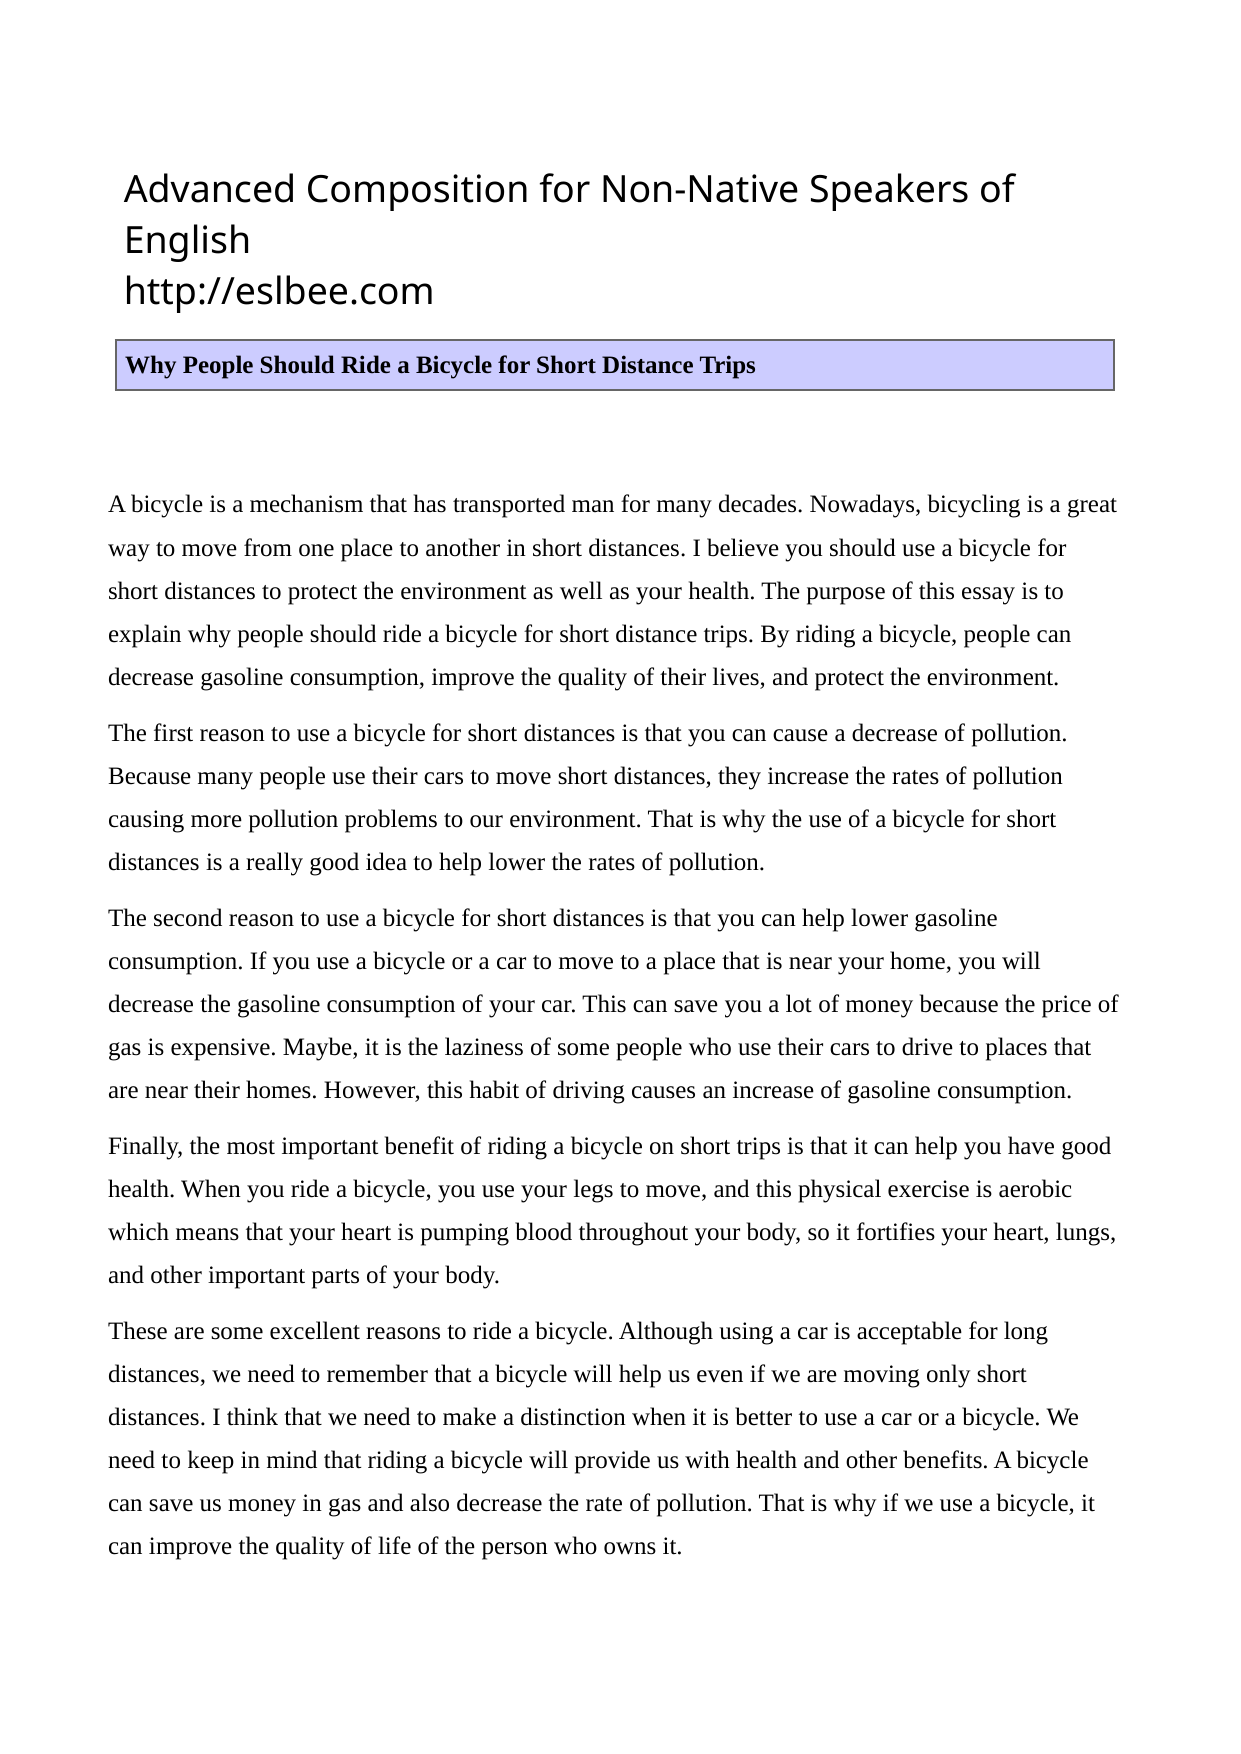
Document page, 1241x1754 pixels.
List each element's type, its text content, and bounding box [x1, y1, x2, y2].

table_header [108, 331, 1122, 403]
text These are some excellent reasons to ride a bicycle. Although using a car is acceptable for long distances, we need to remember that a bicycle will help us even if we are moving only short distances. I think that we need to make a distinction when it is better to use a car or a bicycle. We need to keep in mind that riding a bicycle will provide us with health and other benefits. A bicycle can save us money in gas and also decrease the rate of pollution. That is why if we use a bicycle, it can improve the quality of life of the person who owns it. [108, 1316, 1122, 1560]
text The second reason to use a bicycle for short distances is that you can help lower gasoline consumption. If you use a bicycle or a car to move to a place that is near your home, you will decrease the gasoline consumption of your car. This can save you a lot of money because the price of gas is expensive. Maybe, it is the laziness of some people who use their cars to drive to places that are near their homes. However, this habit of driving causes an increase of gasoline consumption. [108, 903, 1122, 1104]
text The first reason to use a bicycle for short distances is that you can cause a decrease of pollution. Because many people use their cars to move short distances, they increase the rates of pollution causing more pollution problems to our environment. That is why the use of a bicycle for short distances is a really good idea to help lower the rates of pollution. [108, 718, 1122, 876]
table_header Advanced Composition for Non-Native Speakers of English http://eslbee.com [108, 147, 1122, 331]
table_header Why People Should Ride a Bicycle for Short Distance Trips [117, 341, 1113, 389]
text Finally, the most important benefit of riding a bicycle on short trips is that it can help you have good health. When you ride a bicycle, you use your legs to move, and this physical exercise is aerobic which means that your heart is pumping blood throughout your body, so it fortifies your heart, lungs, and other important parts of your body. [108, 1131, 1122, 1289]
text A bicycle is a mechanism that has transported man for many decades. Nowadays, bicycling is a great way to move from one place to another in short distances. I believe you should use a bicycle for short distances to protect the environment as well as your health. The purpose of this essay is to explain why people should ride a bicycle for short distance trips. By riding a bicycle, people can decrease gasoline consumption, improve the quality of their lives, and protect the environment. [108, 489, 1122, 691]
